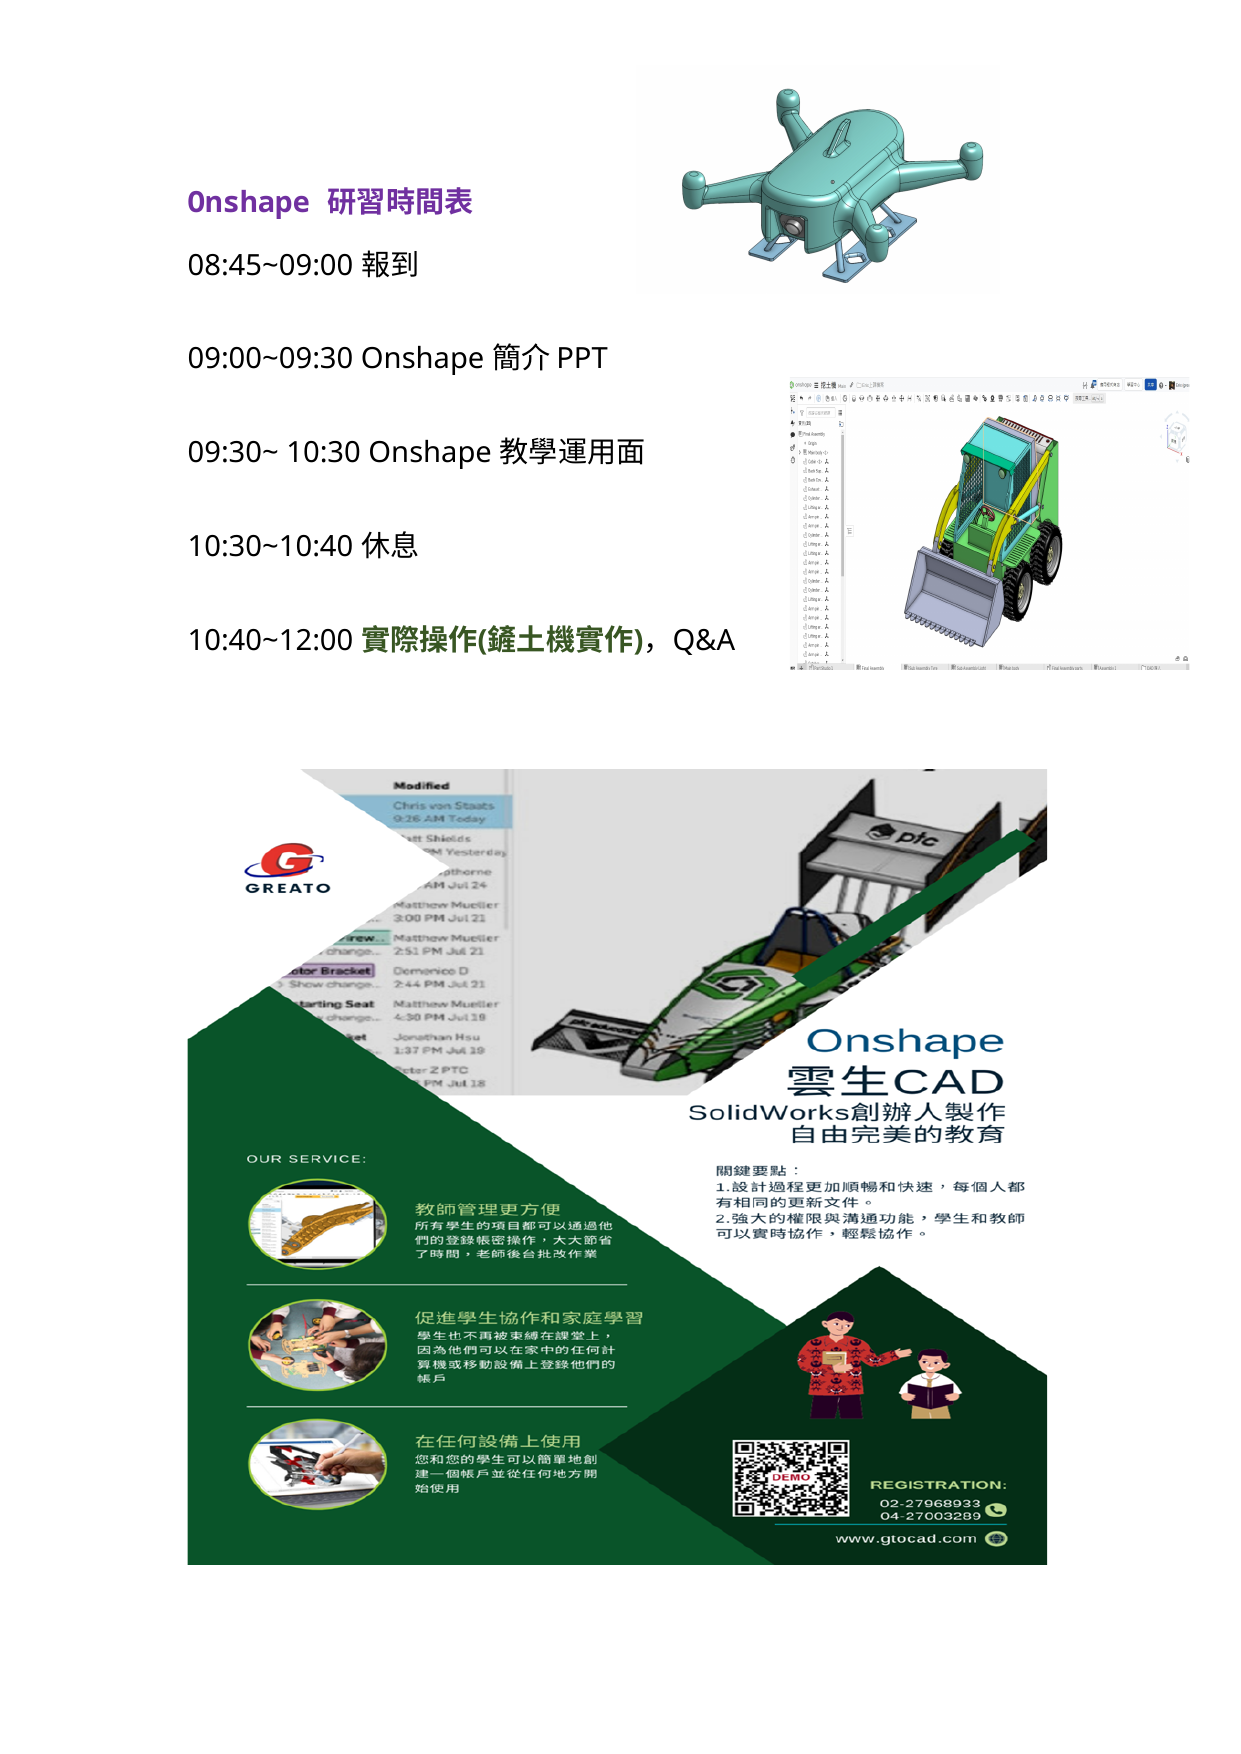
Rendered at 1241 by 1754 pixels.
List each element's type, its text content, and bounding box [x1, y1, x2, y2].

text 10:40~12:00 實際操作(鏟土機實作)，Q&A [187, 596, 775, 658]
text [1000, 158, 1053, 221]
text 10:30~10:40 休息 [187, 502, 775, 564]
text 09:00~09:30 Onshape 簡介PPT [187, 314, 1189, 677]
text 09:30~ 10:30 Onshape 教學運用面 [187, 408, 775, 471]
text 08:45~09:00 報到 [187, 221, 622, 283]
text [1000, 221, 1053, 283]
text Onshape 研習時間表 [187, 58, 1000, 304]
